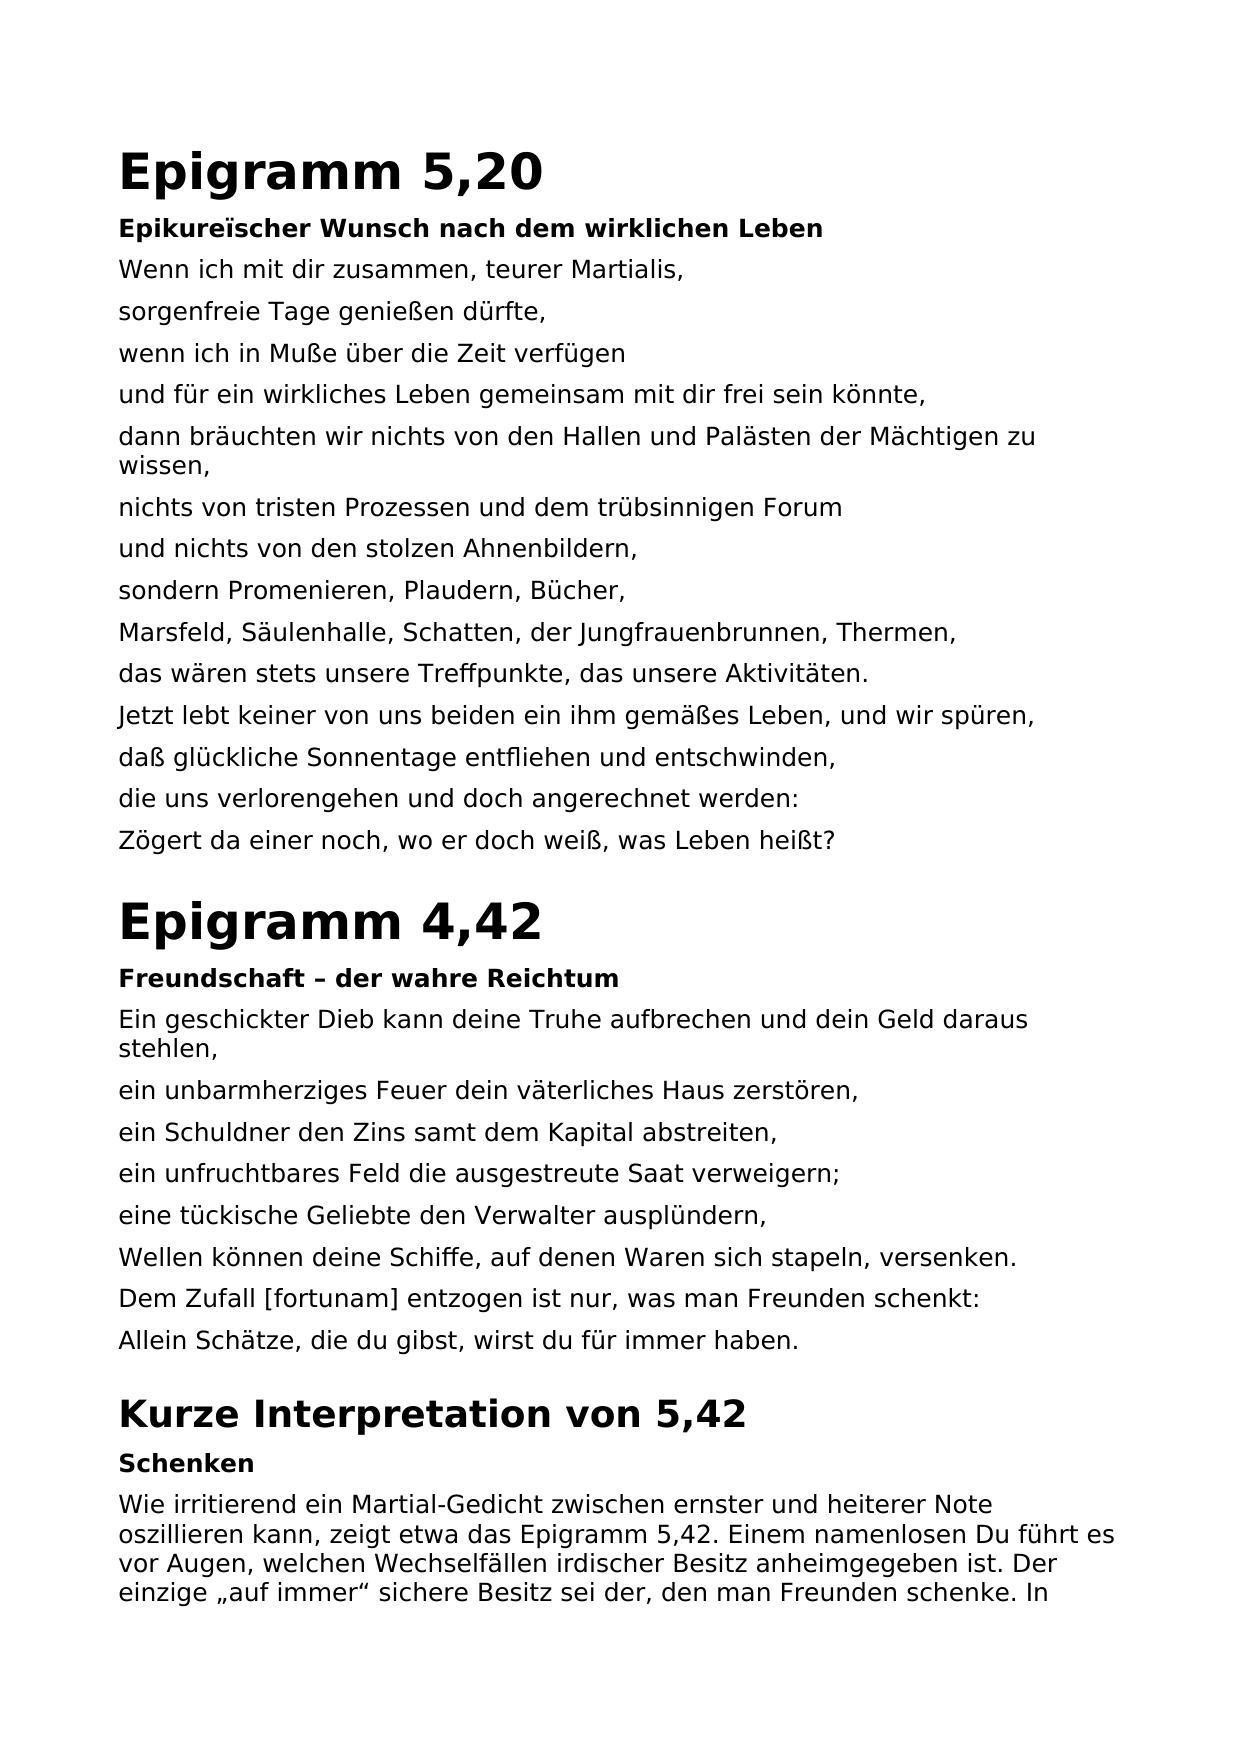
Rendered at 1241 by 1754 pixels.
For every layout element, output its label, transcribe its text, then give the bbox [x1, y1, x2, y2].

text sondern Promenieren, Plaudern, Bücher, [118, 576, 1122, 606]
text Wie irritierend ein Martial-Gedicht zwischen ernster und heiterer Note oszillieren kann, zeigt etwa das Epigramm 5,42. Einem namenlosen Du führt es vor Augen, welchen Wechselfällen irdischer Besitz anheimgegeben ist. Der einzige „auf immer“ sichere Besitz sei der, den man Freunden schenke. In [118, 1491, 1122, 1607]
subtitle Epigramm 5,20 [118, 143, 1122, 201]
text Wellen können deine Schiffe, auf denen Waren sich stapeln, versenken. [118, 1243, 1122, 1272]
text Schenken [118, 1449, 1122, 1478]
text daß glückliche Sonnentage entfliehen und entschwinden, [118, 743, 1122, 772]
text Ein geschickter Dieb kann deine Truhe aufbrechen und dein Geld daraus stehlen, [118, 1005, 1122, 1064]
text die uns verlorengehen und doch angerechnet werden: [118, 785, 1122, 814]
text Epikureïscher Wunsch nach dem wirklichen Leben [118, 214, 1122, 243]
text eine tückische Geliebte den Verwalter ausplündern, [118, 1201, 1122, 1230]
subtitle Kurze Interpretation von 5,42 [118, 1393, 1122, 1437]
text Marsfeld, Säulenhalle, Schatten, der Jungfrauenbrunnen, Thermen, [118, 618, 1122, 647]
text und für ein wirkliches Leben gemeinsam mit dir frei sein könnte, [118, 381, 1122, 410]
text das wären stets unsere Treffpunkte, das unsere Aktivitäten. [118, 660, 1122, 689]
text und nichts von den stolzen Ahnenbildern, [118, 535, 1122, 564]
text wenn ich in Muße über die Zeit verfügen [118, 339, 1122, 368]
text Wenn ich mit dir zusammen, teurer Martialis, [118, 256, 1122, 285]
text dann bräuchten wir nichts von den Hallen und Palästen der Mächtigen zu wissen, [118, 422, 1122, 481]
text Zögert da einer noch, wo er doch weiß, was Leben heißt? [118, 826, 1122, 856]
text ein unbarmherziges Feuer dein väterliches Haus zerstören, [118, 1076, 1122, 1105]
text Freundschaft – der wahre Reichtum [118, 964, 1122, 993]
text ein unfruchtbares Feld die ausgestreute Saat verweigern; [118, 1159, 1122, 1189]
text ein Schuldner den Zins samt dem Kapital abstreiten, [118, 1118, 1122, 1147]
text nichts von tristen Prozessen und dem trübsinnigen Forum [118, 493, 1122, 522]
text sorgenfreie Tage genießen dürfte, [118, 297, 1122, 326]
text Dem Zufall [fortunam] entzogen ist nur, was man Freunden schenkt: [118, 1284, 1122, 1314]
text Allein Schätze, die du gibst, wirst du für immer haben. [118, 1326, 1122, 1355]
text Jetzt lebt keiner von uns beiden ein ihm gemäßes Leben, und wir spüren, [118, 701, 1122, 731]
subtitle Epigramm 4,42 [118, 893, 1122, 951]
